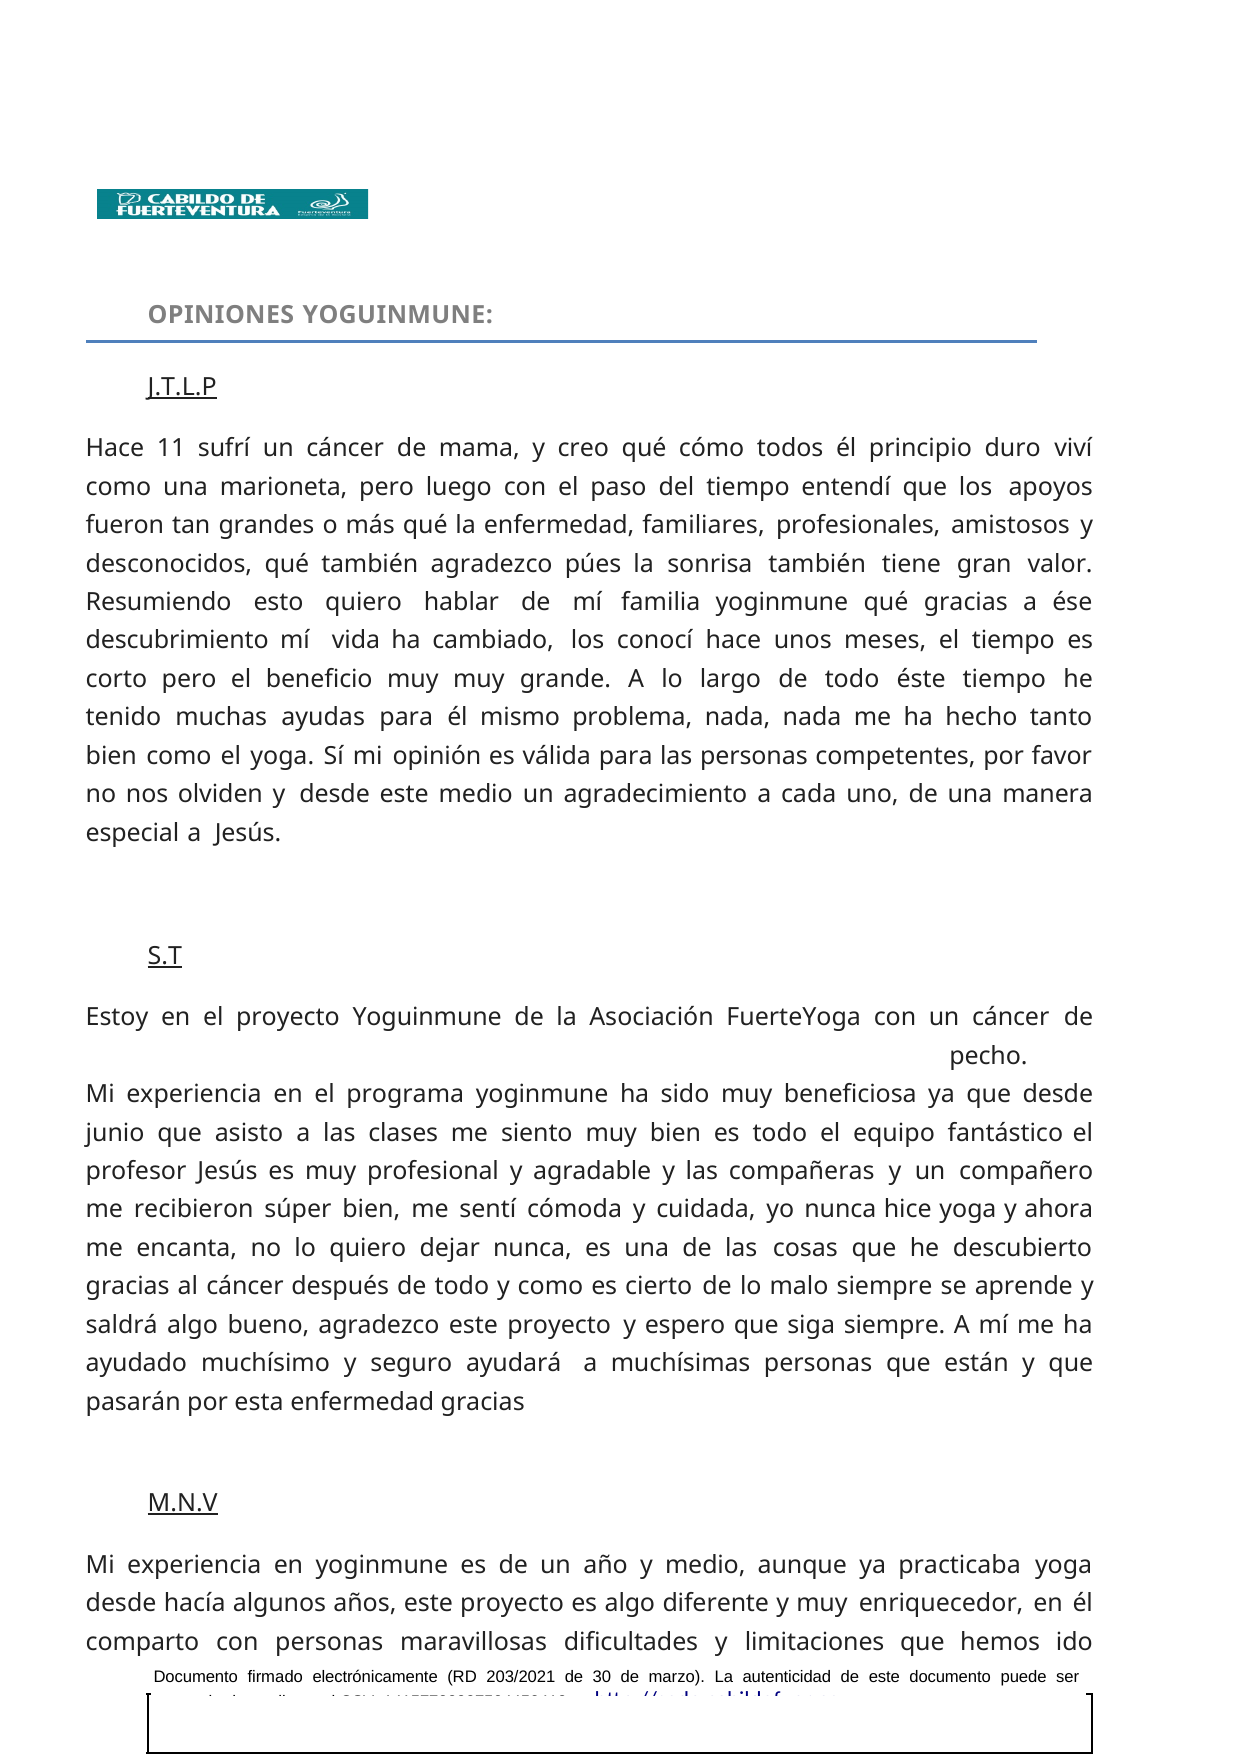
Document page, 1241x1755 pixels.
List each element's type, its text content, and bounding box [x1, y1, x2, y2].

text Estoy en el proyecto Yoguinmune de la Asociación FuerteYoga con un cáncer de pecho. [85, 999, 1093, 1071]
text Mi experiencia en yoginmune es de un año y medio, aunque ya practicaba yoga desde hacía algunos años, este proyecto es algo diferente y muy enriquecedor, en él comparto con personas maravillosas dificultades y limitaciones que hemos ido [85, 1546, 1093, 1657]
text OPINIONES YOGUINMUNE: [147, 297, 1109, 331]
text Mi experiencia en el programa yoginmune ha sido muy beneficiosa ya que desde junio que asisto a las clases me siento muy bien es todo el equipo fantástico el profesor Jesús es muy profesional y agradable y las compañeras y un compañero me recibieron súper bien, me sentí cómoda y cuidada, yo nunca hice yoga y ahora me encanta, no lo quiero dejar nunca, es una de las cosas que he descubierto gracias al cáncer después de todo y como es cierto de lo malo siempre se aprende y saldrá algo bueno, agradezco este proyecto y espero que siga siempre. A mí me ha ayudado muchísimo y seguro ayudará a muchísimas personas que están y que pasarán por esta enfermedad gracias [85, 1076, 1093, 1417]
text J.T.L.P [147, 368, 1109, 402]
picture [97, 189, 369, 219]
text Hace 11 sufrí un cáncer de mama, y creo qué cómo todos él principio duro viví como una marioneta, pero luego con el paso del tiempo entendí que los apoyos fueron tan grandes o más qué la enfermedad, familiares, profesionales, amistosos y desconocidos, qué también agradezco púes la sonrisa también tiene gran valor. Resumiendo esto quiero hablar de mí familia yoginmune qué gracias a ése descubrimiento mí vida ha cambiado, los conocí hace unos meses, el tiempo es corto pero el beneficio muy muy grande. A lo largo de todo éste tiempo he tenido muchas ayudas para él mismo problema, nada, nada me ha hecho tanto bien como el yoga. Sí mi opinión es válida para las personas competentes, por favor no nos olviden y desde este medio un agradecimiento a cada uno, de una manera especial a Jesús. [85, 430, 1093, 848]
text M.N.V [147, 1485, 1109, 1519]
text S.T [147, 937, 1109, 971]
